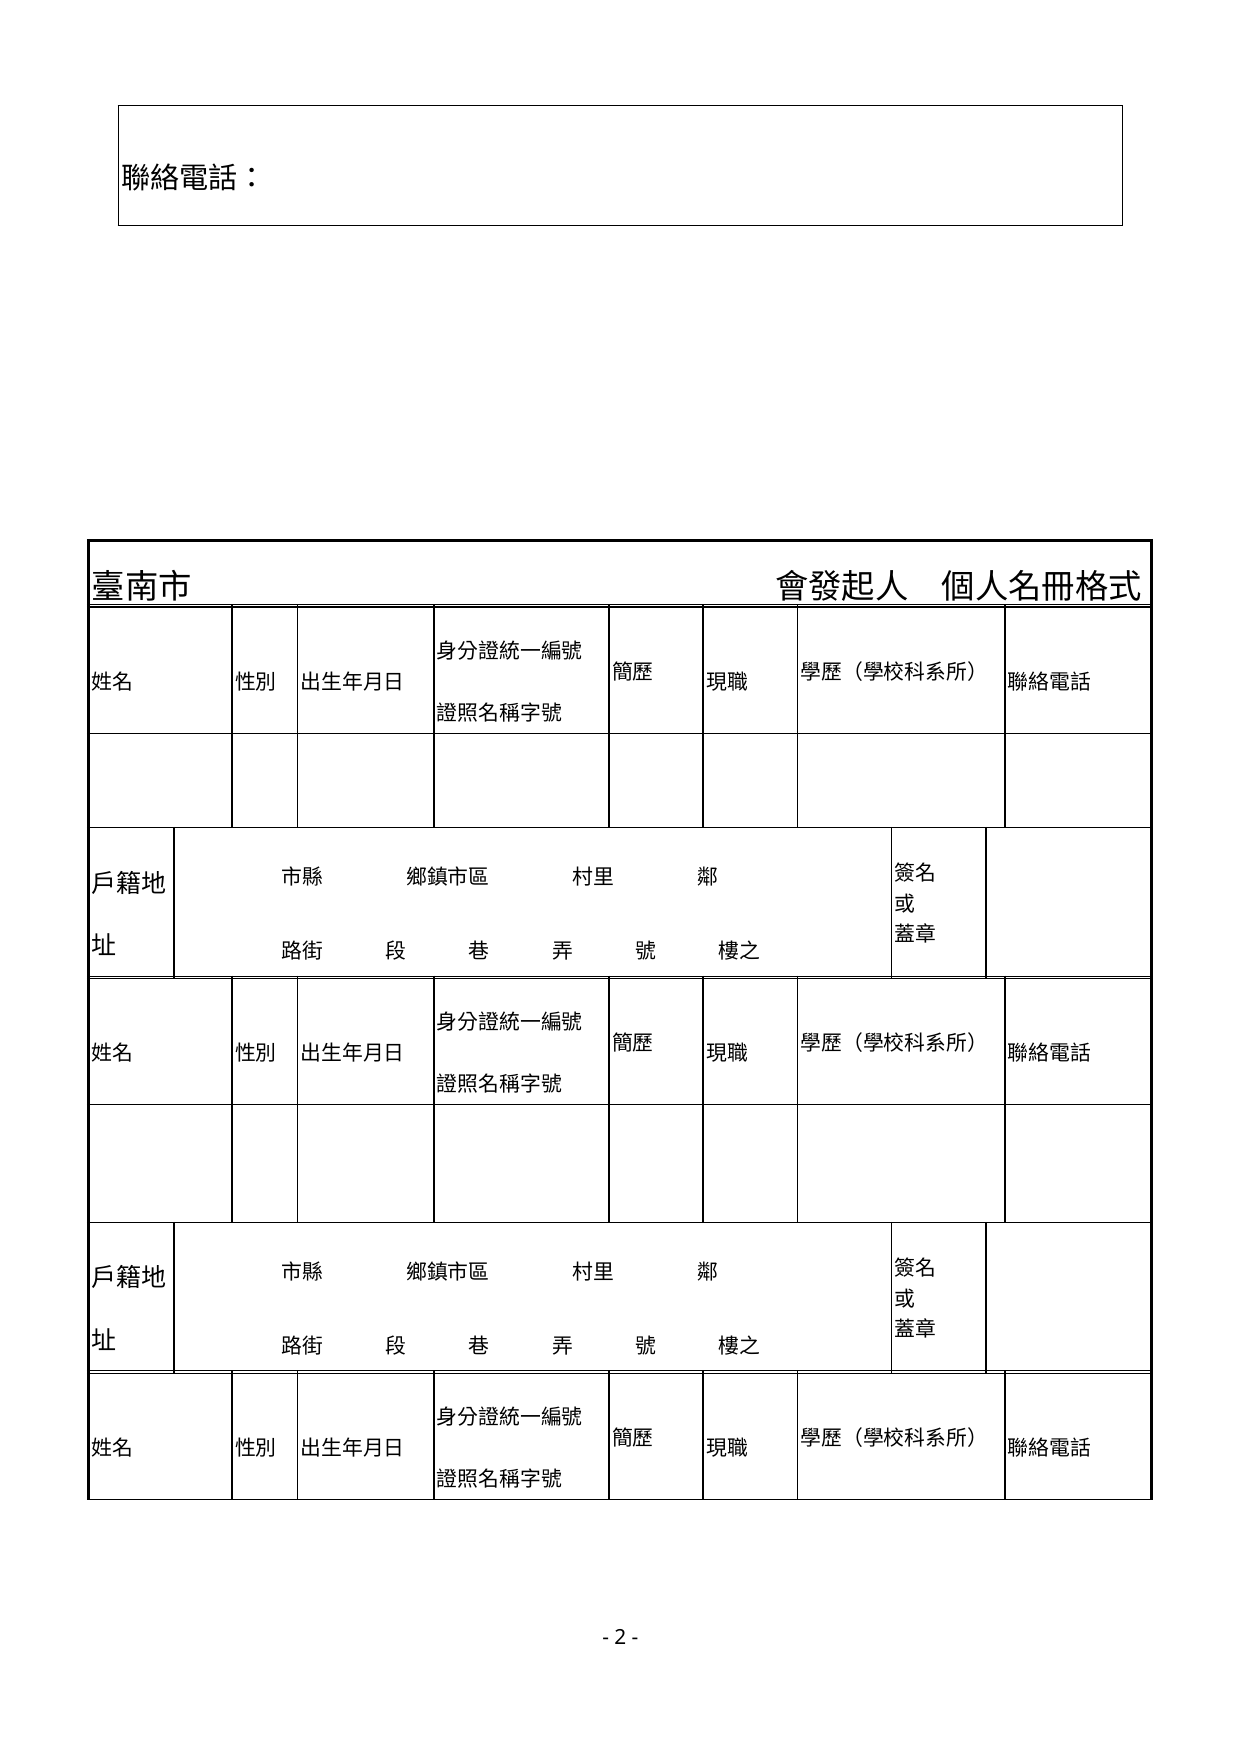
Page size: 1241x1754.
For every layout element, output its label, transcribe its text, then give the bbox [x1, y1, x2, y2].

table_cell 市縣 鄉鎮市區 村里 鄰 路街 段 巷 弄 號 樓之 [175, 828, 891, 976]
table_cell [298, 1105, 433, 1222]
table_cell 簡歷 [610, 608, 702, 732]
table_cell 簽名 或 蓋章 [892, 828, 985, 976]
table_cell 出生年月日 [298, 979, 433, 1104]
table_cell 現職 [704, 1374, 797, 1498]
table_cell [987, 828, 1150, 976]
table_cell 性別 [233, 608, 297, 732]
table_cell [435, 734, 608, 827]
table_cell 出生年月日 [298, 608, 433, 732]
table_cell [1006, 1105, 1150, 1222]
table_cell [298, 734, 433, 827]
table_cell 姓名 [90, 608, 231, 732]
table_cell [704, 1105, 797, 1222]
table_cell 現職 [704, 608, 797, 732]
table_cell [987, 1223, 1150, 1370]
table_header 臺南市 會發起人 個人名冊格式 [90, 542, 1150, 604]
table_cell 簡歷 [610, 1374, 702, 1498]
table_cell 市縣 鄉鎮市區 村里 鄰 路街 段 巷 弄 號 樓之 [175, 1223, 891, 1370]
table_cell 學歷（學校科系所） [798, 1374, 1004, 1498]
table_cell 簡歷 [610, 979, 702, 1104]
table_cell [435, 1105, 608, 1222]
table_cell [233, 1105, 297, 1222]
table_cell [233, 734, 297, 827]
table_cell [1006, 734, 1150, 827]
table_cell [798, 1105, 1004, 1222]
table_cell [610, 1105, 702, 1222]
table_cell [610, 734, 702, 827]
table_cell 聯絡電話： [119, 106, 1122, 225]
table_cell 性別 [233, 979, 297, 1104]
table_cell [90, 1105, 231, 1222]
table_cell 身分證統一編號 證照名稱字號 [435, 979, 608, 1104]
table_cell 出生年月日 [298, 1374, 433, 1498]
table_cell [90, 734, 231, 827]
table_cell 學歷（學校科系所） [798, 608, 1004, 732]
table_cell 身分證統一編號 證照名稱字號 [435, 1374, 608, 1498]
table_cell [704, 734, 797, 827]
table_cell 現職 [704, 979, 797, 1104]
table_cell 聯絡電話 [1006, 1374, 1150, 1498]
table_cell 聯絡電話 [1006, 979, 1150, 1104]
table_cell 姓名 [90, 1374, 231, 1498]
table_cell 戶籍地址 [90, 828, 173, 976]
table_cell 身分證統一編號 證照名稱字號 [435, 608, 608, 732]
table_cell [798, 734, 1004, 827]
table_cell 姓名 [90, 979, 231, 1104]
table_cell 簽名 或 蓋章 [892, 1223, 985, 1370]
table_cell 性別 [233, 1374, 297, 1498]
table_cell 聯絡電話 [1006, 608, 1150, 732]
table_cell 學歷（學校科系所） [798, 979, 1004, 1104]
table_cell 戶籍地址 [90, 1223, 173, 1370]
